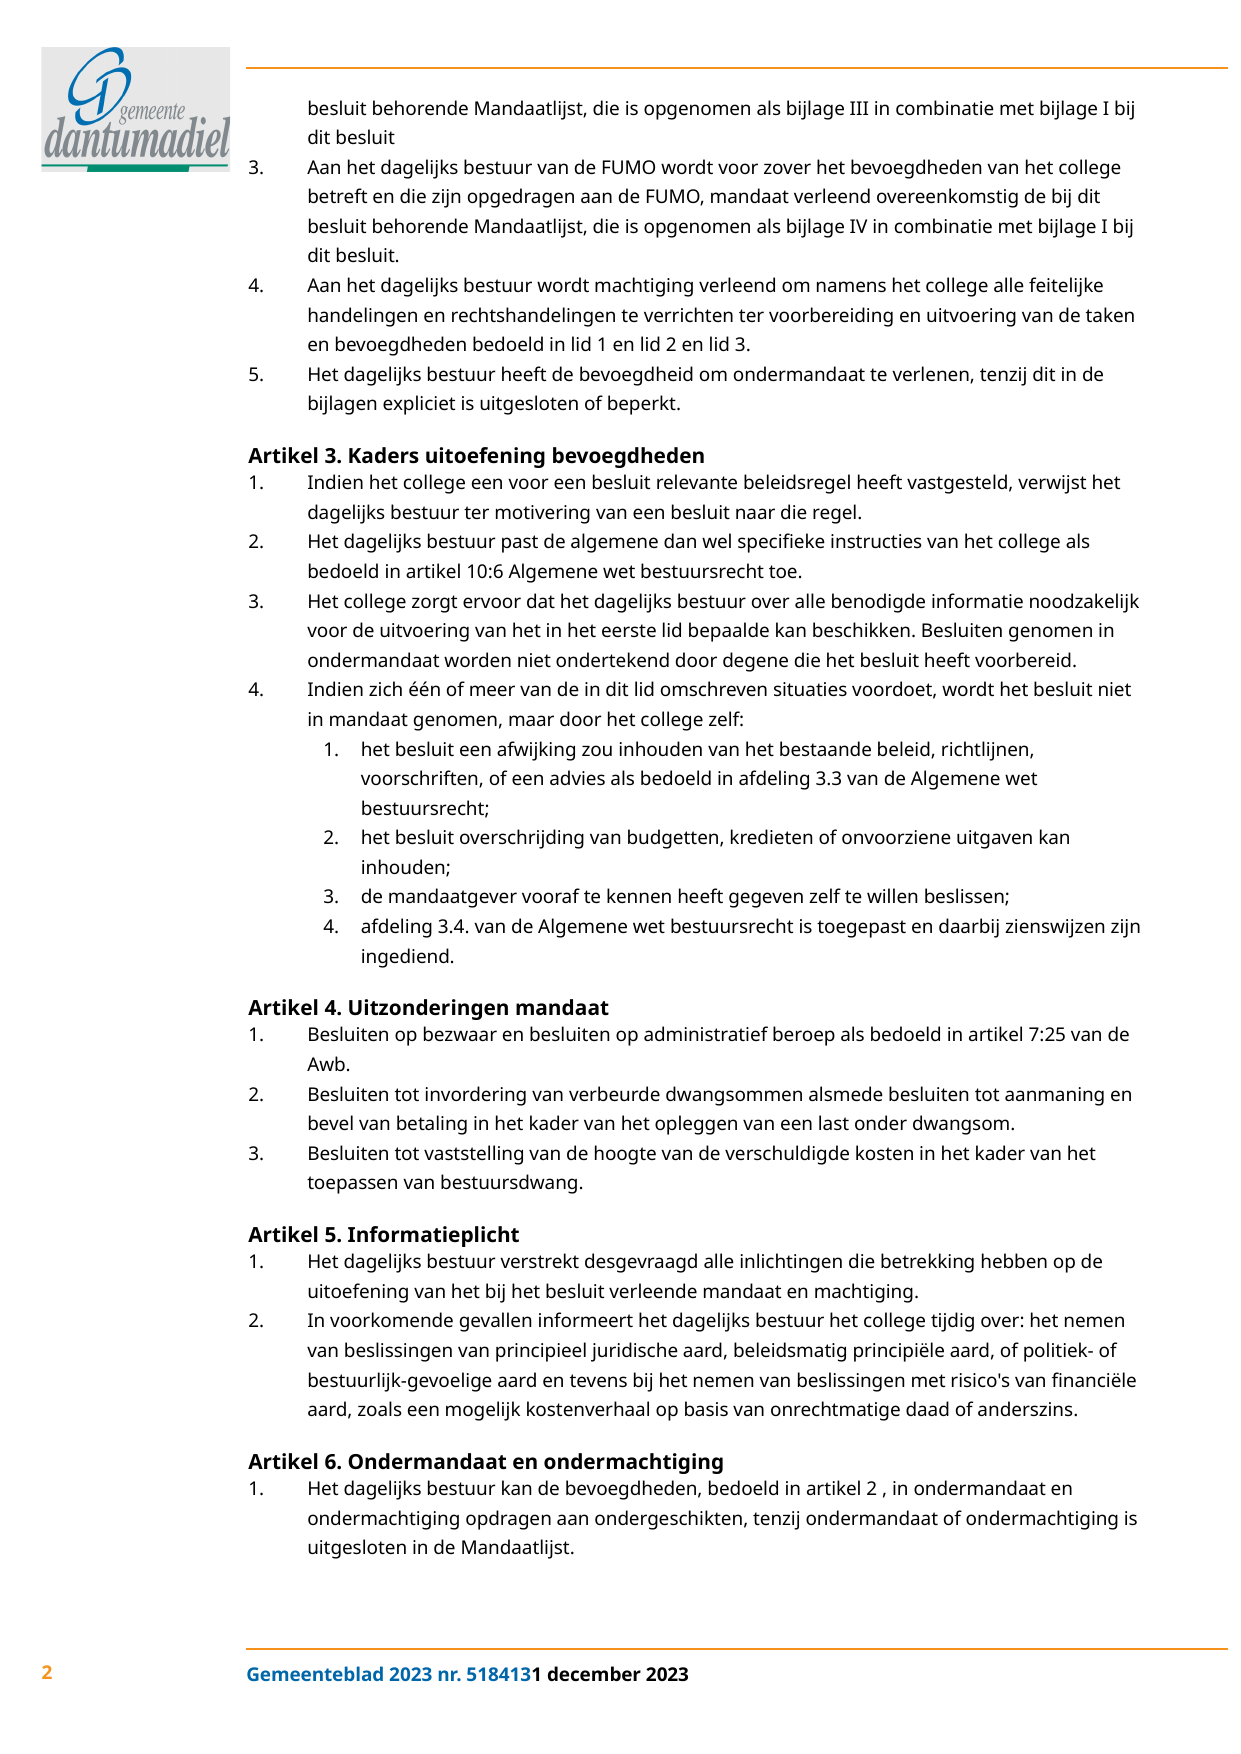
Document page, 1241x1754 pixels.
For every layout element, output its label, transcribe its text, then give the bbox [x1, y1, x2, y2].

list Indien zich één of meer van de in dit lid omschreven situaties voordoet, wordt het besluit niet in mandaat genomen, maar door het college zelf: [248, 677, 1152, 732]
list het besluit een afwijking zou inhouden van het bestaande beleid, richtlijnen, voorschriften, of een advies als bedoeld in afdeling 3.3 van de Algemene wet bestuursrecht; [323, 736, 1152, 821]
list de mandaatgever vooraf te kennen heeft gegeven zelf te willen beslissen; [323, 884, 1152, 909]
list besluit behorende Mandaatlijst, die is opgenomen als bijlage III in combinatie met bijlage I bij dit besluit [248, 95, 1152, 150]
list In voorkomende gevallen informeert het dagelijks bestuur het college tijdig over: het nemen van beslissingen van principieel juridische aard, beleidsmatig principiële aard, of politiek- of bestuurlijk-gevoelige aard en tevens bij het nemen van beslissingen met risico's van financiële aard, zoals een mogelijk kostenverhaal op basis van onrechtmatige daad of anderszins. [248, 1308, 1152, 1422]
list Het dagelijks bestuur kan de bevoegdheden, bedoeld in artikel 2 , in ondermandaat en ondermachtiging opdragen aan ondergeschikten, tenzij ondermandaat of ondermachtiging is uitgesloten in de Mandaatlijst. [248, 1475, 1152, 1560]
text Artikel 5. Informatieplicht [248, 1220, 1152, 1248]
list Besluiten tot invordering van verbeurde dwangsommen alsmede besluiten tot aanmaning en bevel van betaling in het kader van het opleggen van een last onder dwangsom. [248, 1081, 1152, 1136]
list Het college zorgt ervoor dat het dagelijks bestuur over alle benodigde informatie noodzakelijk voor de uitvoering van het in het eerste lid bepaalde kan beschikken. Besluiten genomen in ondermandaat worden niet ondertekend door degene die het besluit heeft voorbereid. [248, 588, 1152, 673]
list Het dagelijks bestuur heeft de bevoegdheid om ondermandaat te verlenen, tenzij dit in de bijlagen expliciet is uitgesloten of beperkt. [248, 361, 1152, 416]
list Indien het college een voor een besluit relevante beleidsregel heeft vastgesteld, verwijst het dagelijks bestuur ter motivering van een besluit naar die regel. [248, 469, 1152, 525]
list Aan het dagelijks bestuur wordt machtiging verleend om namens het college alle feitelijke handelingen en rechtshandelingen te verrichten ter voorbereiding en uitvoering van de taken en bevoegdheden bedoeld in lid 1 en lid 2 en lid 3. [248, 272, 1152, 357]
text Artikel 6. Ondermandaat en ondermachtiging [248, 1447, 1152, 1475]
text Artikel 3. Kaders uitoefening bevoegdheden [248, 441, 1152, 469]
list Aan het dagelijks bestuur van de FUMO wordt voor zover het bevoegdheden van het college betreft en die zijn opgedragen aan de FUMO, mandaat verleend overeenkomstig de bij dit besluit behorende Mandaatlijst, die is opgenomen als bijlage IV in combinatie met bijlage I bij dit besluit. [248, 154, 1152, 268]
list het besluit overschrijding van budgetten, kredieten of onvoorziene uitgaven kan inhouden; [323, 824, 1152, 880]
list Besluiten tot vaststelling van de hoogte van de verschuldigde kosten in het kader van het toepassen van bestuursdwang. [248, 1140, 1152, 1195]
picture [41, 47, 231, 172]
list Het dagelijks bestuur verstrekt desgevraagd alle inlichtingen die betrekking hebben op de uitoefening van het bij het besluit verleende mandaat en machtiging. [248, 1248, 1152, 1304]
list afdeling 3.4. van de Algemene wet bestuursrecht is toegepast en daarbij zienswijzen zijn ingediend. [323, 913, 1152, 968]
list Besluiten op bezwaar en besluiten op administratief beroep als bedoeld in artikel 7:25 van de Awb. [248, 1022, 1152, 1077]
text Artikel 4. Uitzonderingen mandaat [248, 993, 1152, 1022]
list Het dagelijks bestuur past de algemene dan wel specifieke instructies van het college als bedoeld in artikel 10:6 Algemene wet bestuursrecht toe. [248, 529, 1152, 584]
